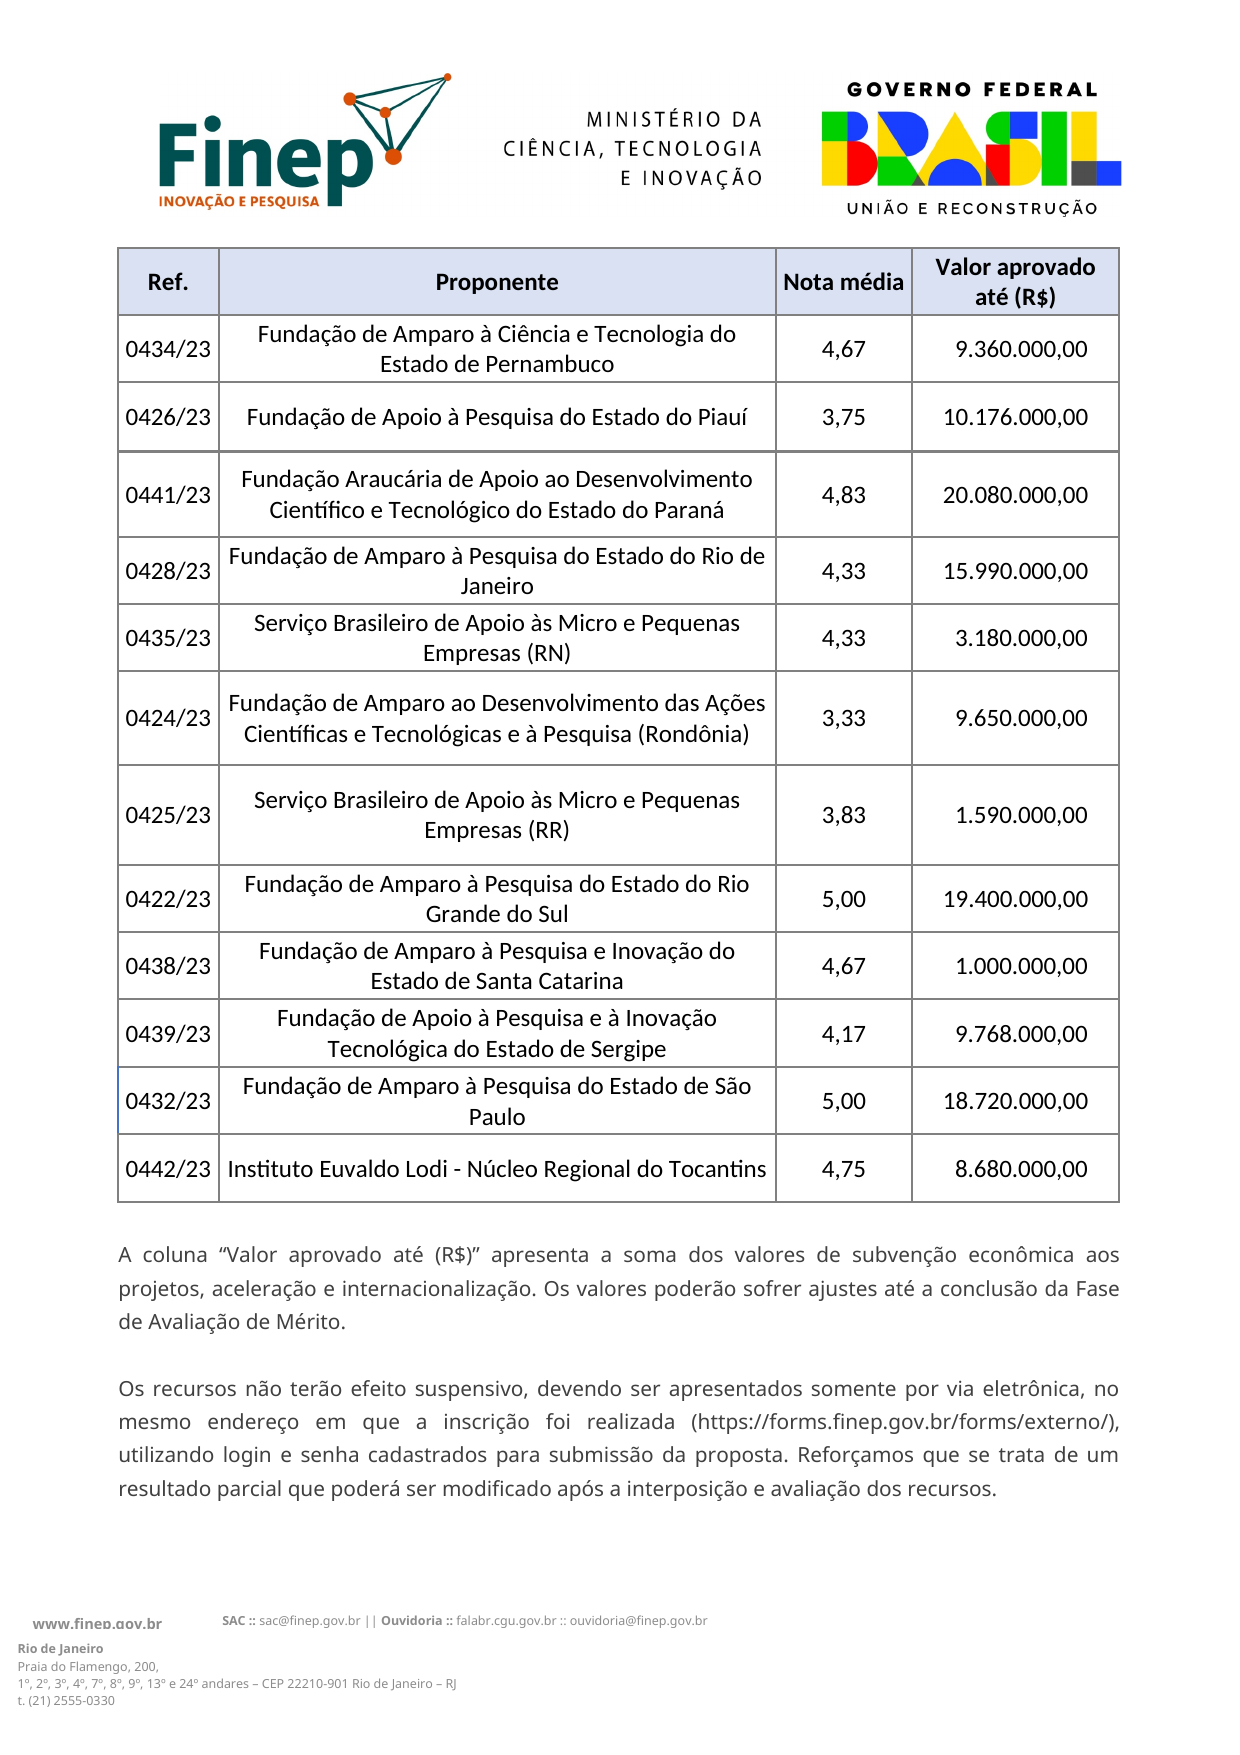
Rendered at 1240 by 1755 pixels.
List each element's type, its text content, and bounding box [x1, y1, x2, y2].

text A coluna “Valor aprovado até (R$)” apresenta a soma dos valores de subvenção econômica aos projetos, aceleração e internacionalização. Os valores poderão sofrer ajustes até a conclusão da Fase de Avaliação de Mérito. [118, 1236, 1121, 1336]
table_cell 4,75 [777, 1135, 911, 1201]
table_header Proponente [220, 249, 775, 314]
table_cell 15.990.000,00 [913, 538, 1118, 603]
table_cell 18.720.000,00 [913, 1068, 1118, 1133]
table_cell 3,33 [777, 672, 911, 764]
table_cell Serviço Brasileiro de Apoio às Micro e Pequenas Empresas (RR) [220, 766, 775, 864]
table_cell 20.080.000,00 [913, 453, 1118, 536]
table_header Ref. [119, 249, 218, 314]
table_cell Fundação de Amparo ao Desenvolvimento das Ações Científicas e Tecnológicas e à Pesquisa (Rondônia) [220, 672, 775, 764]
text Os recursos não terão efeito suspensivo, devendo ser apresentados somente por via eletrônica, no mesmo endereço em que a inscrição foi realizada (https://forms.finep.gov.br/forms/externo/), utilizando login e senha cadastrados para submissão da proposta. Reforçamos que se trata de um resultado parcial que poderá ser modificado após a interposição e avaliação dos recursos. [118, 1369, 1121, 1503]
table_cell 10.176.000,00 [913, 383, 1118, 450]
table_cell 0442/23 [119, 1135, 218, 1201]
table_cell 0424/23 [119, 672, 218, 764]
table_cell Fundação de Amparo à Ciência e Tecnologia do Estado de Pernambuco [220, 316, 775, 381]
table_cell 0422/23 [119, 866, 218, 931]
table_cell Fundação de Apoio à Pesquisa do Estado do Piauí [220, 383, 775, 450]
table_cell 4,33 [777, 605, 911, 670]
table_cell 9.650.000,00 [913, 672, 1118, 764]
table_cell 0425/23 [119, 766, 218, 864]
table_cell Fundação de Amparo à Pesquisa do Estado de São Paulo [220, 1068, 775, 1133]
table_cell 4,33 [777, 538, 911, 603]
table_cell 3.180.000,00 [913, 605, 1118, 670]
table_cell 0434/23 [119, 316, 218, 381]
table_cell 19.400.000,00 [913, 866, 1118, 931]
table_cell 0432/23 [119, 1068, 218, 1133]
table_header Valor aprovado até (R$) [913, 249, 1118, 314]
table_cell 0428/23 [119, 538, 218, 603]
table_cell 4,67 [777, 316, 911, 381]
table_cell 1.590.000,00 [913, 766, 1118, 864]
table_cell 8.680.000,00 [913, 1135, 1118, 1201]
table_cell Fundação de Amparo à Pesquisa do Estado do Rio de Janeiro [220, 538, 775, 603]
table_cell Fundação de Amparo à Pesquisa e Inovação do Estado de Santa Catarina [220, 933, 775, 998]
table_cell 0438/23 [119, 933, 218, 998]
table_cell 5,00 [777, 1068, 911, 1133]
table_header Nota média [777, 249, 911, 314]
table_cell 3,83 [777, 766, 911, 864]
table_cell 9.768.000,00 [913, 1000, 1118, 1066]
table_cell Fundação Araucária de Apoio ao Desenvolvimento Científico e Tecnológico do Estado do Paraná [220, 453, 775, 536]
table_cell 4,83 [777, 453, 911, 536]
table_cell 1.000.000,00 [913, 933, 1118, 998]
table_cell 0435/23 [119, 605, 218, 670]
table_cell 3,75 [777, 383, 911, 450]
table_cell 4,67 [777, 933, 911, 998]
table_cell Instituto Euvaldo Lodi - Núcleo Regional do Tocantins [220, 1135, 775, 1201]
table_cell 0439/23 [119, 1000, 218, 1066]
table_cell 0426/23 [119, 383, 218, 450]
table_cell 4,17 [777, 1000, 911, 1066]
table_cell 9.360.000,00 [913, 316, 1118, 381]
table_cell 0441/23 [119, 453, 218, 536]
table_cell Fundação de Apoio à Pesquisa e à Inovação Tecnológica do Estado de Sergipe [220, 1000, 775, 1066]
table_cell 5,00 [777, 866, 911, 931]
table_cell Serviço Brasileiro de Apoio às Micro e Pequenas Empresas (RN) [220, 605, 775, 670]
table_cell Fundação de Amparo à Pesquisa do Estado do Rio Grande do Sul [220, 866, 775, 931]
